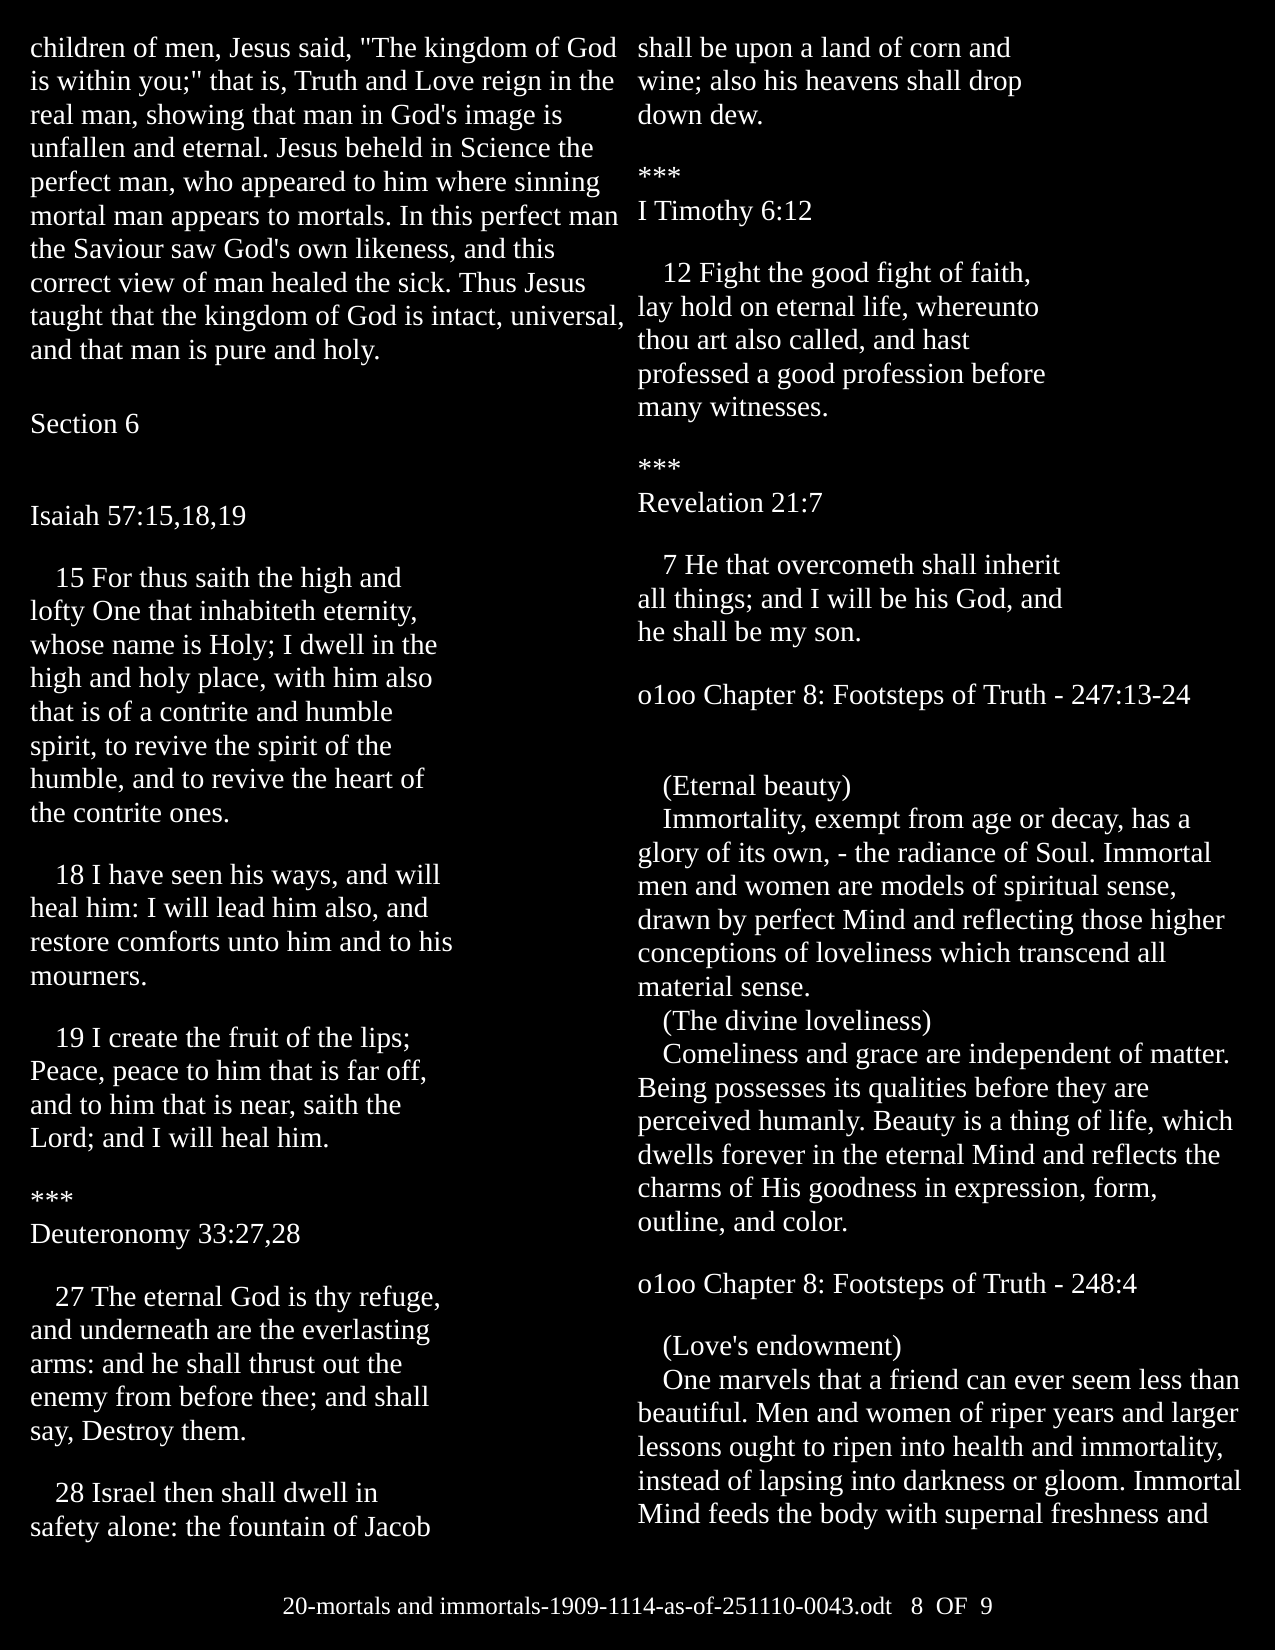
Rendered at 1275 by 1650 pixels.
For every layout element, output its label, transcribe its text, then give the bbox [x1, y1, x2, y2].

text Isaiah 57:15,18,19 15 For thus saith the high and lofty One that inhabiteth eternity, whose name is Holy; I dwell in the high and holy place, with him also that is of a contrite and humble spirit, to revive the spirit of the humble, and to revive the heart of the contrite ones. 18 I have seen his ways, and will heal him: I will lead him also, and restore comforts unto him and to his mourners. 19 I create the fruit of the lips; Peace, peace to him that is far off, and to him that is near, saith the Lord; and I will heal him. *** Deuteronomy 33:27,28 27 The eternal God is thy refuge, and underneath are the everlasting arms: and he shall thrust out the enemy from before thee; and shall say, Destroy them. 28 Israel then shall dwell in safety alone: the fountain of Jacob shall be upon a land of corn and wine; also his heavens shall drop down dew. *** I Timothy 6:12 12 Fight the good fight of faith, lay hold on eternal life, whereunto thou art also called, and hast professed a good profession before many witnesses. *** Revelation 21:7 7 He that overcometh shall inherit all things; and I will be his God, and he shall be my son. o1oo Chapter 8: Footsteps of Truth - 247:13-24 (Eternal beauty) Immortality, exempt from age or decay, has a glory of its own, - the radiance of Soul. Immortal men and women are models of spiritual sense, drawn by perfect Mind and reflecting those higher conceptions of loveliness which transcend all material sense. (The divine loveliness) Comeliness and grace are independent of matter. Being possesses its qualities before they are perceived humanly. Beauty is a thing of life, which dwells forever in the eternal Mind and reflects the charms of His goodness in expression, form, outline, and color. o1oo Chapter 8: Footsteps of Truth - 248:4 (Love's endowment) One marvels that a friend can ever seem less than beautiful. Men and women of riper years and larger lessons ought to ripen into health and immortality, instead of lapsing into darkness or gloom. Immortal Mind feeds the body with supernal freshness and fairness, supplying it with beautiful images of thought and destroying the woes of sense which each day brings to a nearer tomb. o2oo Chapter 7: Physiology - 191:24 (Spiritual freedom) The Science of being reveals man and immortality as based on Spirit. Physical sense defines mortal man as based on matter, and from this premise infers the mortality of the body. 1ooo Chapter 4: Christian Science versus Spiritualism - 81:25 (Mind's manifestations immortal) Though the inharmony resulting from material sense hides the harmony of Science, inharmony cannot destroy the divine Principle of Science. In Science, man's immortality depends upon that of God, good, and follows as a necessary consequence of the immortality of good. Subheadings in this lesson 20 1 - Real being never lost 20 1 - Human egotism 20 1 - Mortal man a mis-creator 20 1 - Hypocrisy condemned 20 1 - Ghost-stories inducing fear 20 2 - The divine life-link 20 2 - -9- The Son of God 20 2 - -11- Christ Jesus 20 2 - Perfect example 20 3 - Truth is not inverted 20 3 - Godward gravitation 20 3 - Mind's true camera 20 3 - Self-completeness 20 3 - Dwelling in dreamland 20 4 - Mortals unlike immortals 20 4 - -27- True idea of man 20 4 - Light and darkness 20 4 - Identity not lost 20 4 - Man linked with Spirit 20 5 - Charity to those opposed 20 5 - Man unfallen 20 5 - Imperishable identity 20 5 - The kingdom within 20 6 - Eternal beauty 20 6 - The divine loveliness 20 6 - Love's endowment 20 6 - Spiritual freedom 20 6 - Mind's manifestations immortal [30, 30, 1245, 1542]
text Isaiah 63:16 16 Doubtless thou art our father, though Abraham be ignorant of us, and Israel acknowledge us not: thou, O Lord, art our father, our redeemer; thy name is from everlasting. *** Matthew 5:43-45 43 #Ye have heard that it hath been said, Thou shalt love thy neighbour, and hate thine enemy. 44 But I say unto you, Love your enemies, bless them that curse you, do good to them that hate you, and pray for them which despitefully use you, and persecute you; 45 That ye may be the children of your Father which is in heaven: for he maketh his sun to rise on the evil and on the good, and sendeth rain on the just and on the unjust. *** I Peter 1:13-15 13 Wherefore gird up the loins of your mind, be sober, and hope to the end for the grace that is to be brought unto you at the revelation of Jesus Christ; 14 As obedient children, not fashioning yourselves according to the former lusts in your ignorance: 15 But as he which hath called you is holy, so be ye holy in all manner of conversation; *** Romans 8:14 14 For as many as are led by the Spirit of God, they are the sons of God. ooo4 Chapter 13: Teaching Christian Science - 444:27 (Charity to those opposed) Immortals, or God's children in divine Science, are one harmonious family; but mortals, or the "children of men" in material sense, are discordant and ofttimes false brethren. ooo3 Chapter 14: Recapitulation - 476:1,21-5 (14) Question: What is man? ADAM = That which is not the image and likeness of good, but a material belief, opposed to the one Mind, or Spirit. Topic: Unreality (Man unfallen) God's man. Mortals are the counterfeits of immortals. They are the children of the wicked one, or the one evil, which declares that man begins in dust or as a material embryo. In divine Science, God and the real man are inseparable as divine Principle and idea. (Imperishable identity) Learn this, O mortal, and earnestly seek the spiritual status of man, which is outside of all material selfhood. Remember that the Scriptures say of mortal man: "As for man, his days are as grass: as a flower of the field, so he flourisheth. For the wind passeth over it, and it is gone; and the place thereof shall know it no more." (The kingdom within) When speaking of God's children, not the children of men, Jesus said, "The kingdom of God is within you;" that is, Truth and Love reign in the real man, showing that man in God's image is unfallen and eternal. Jesus beheld in Science the perfect man, who appeared to him where sinning mortal man appears to mortals. In this perfect man the Saviour saw God's own likeness, and this correct view of man healed the sick. Thus Jesus taught that the kingdom of God is intact, universal, and that man is pure and holy. [30, 30, 637, 365]
text Section 6 [30, 407, 637, 440]
